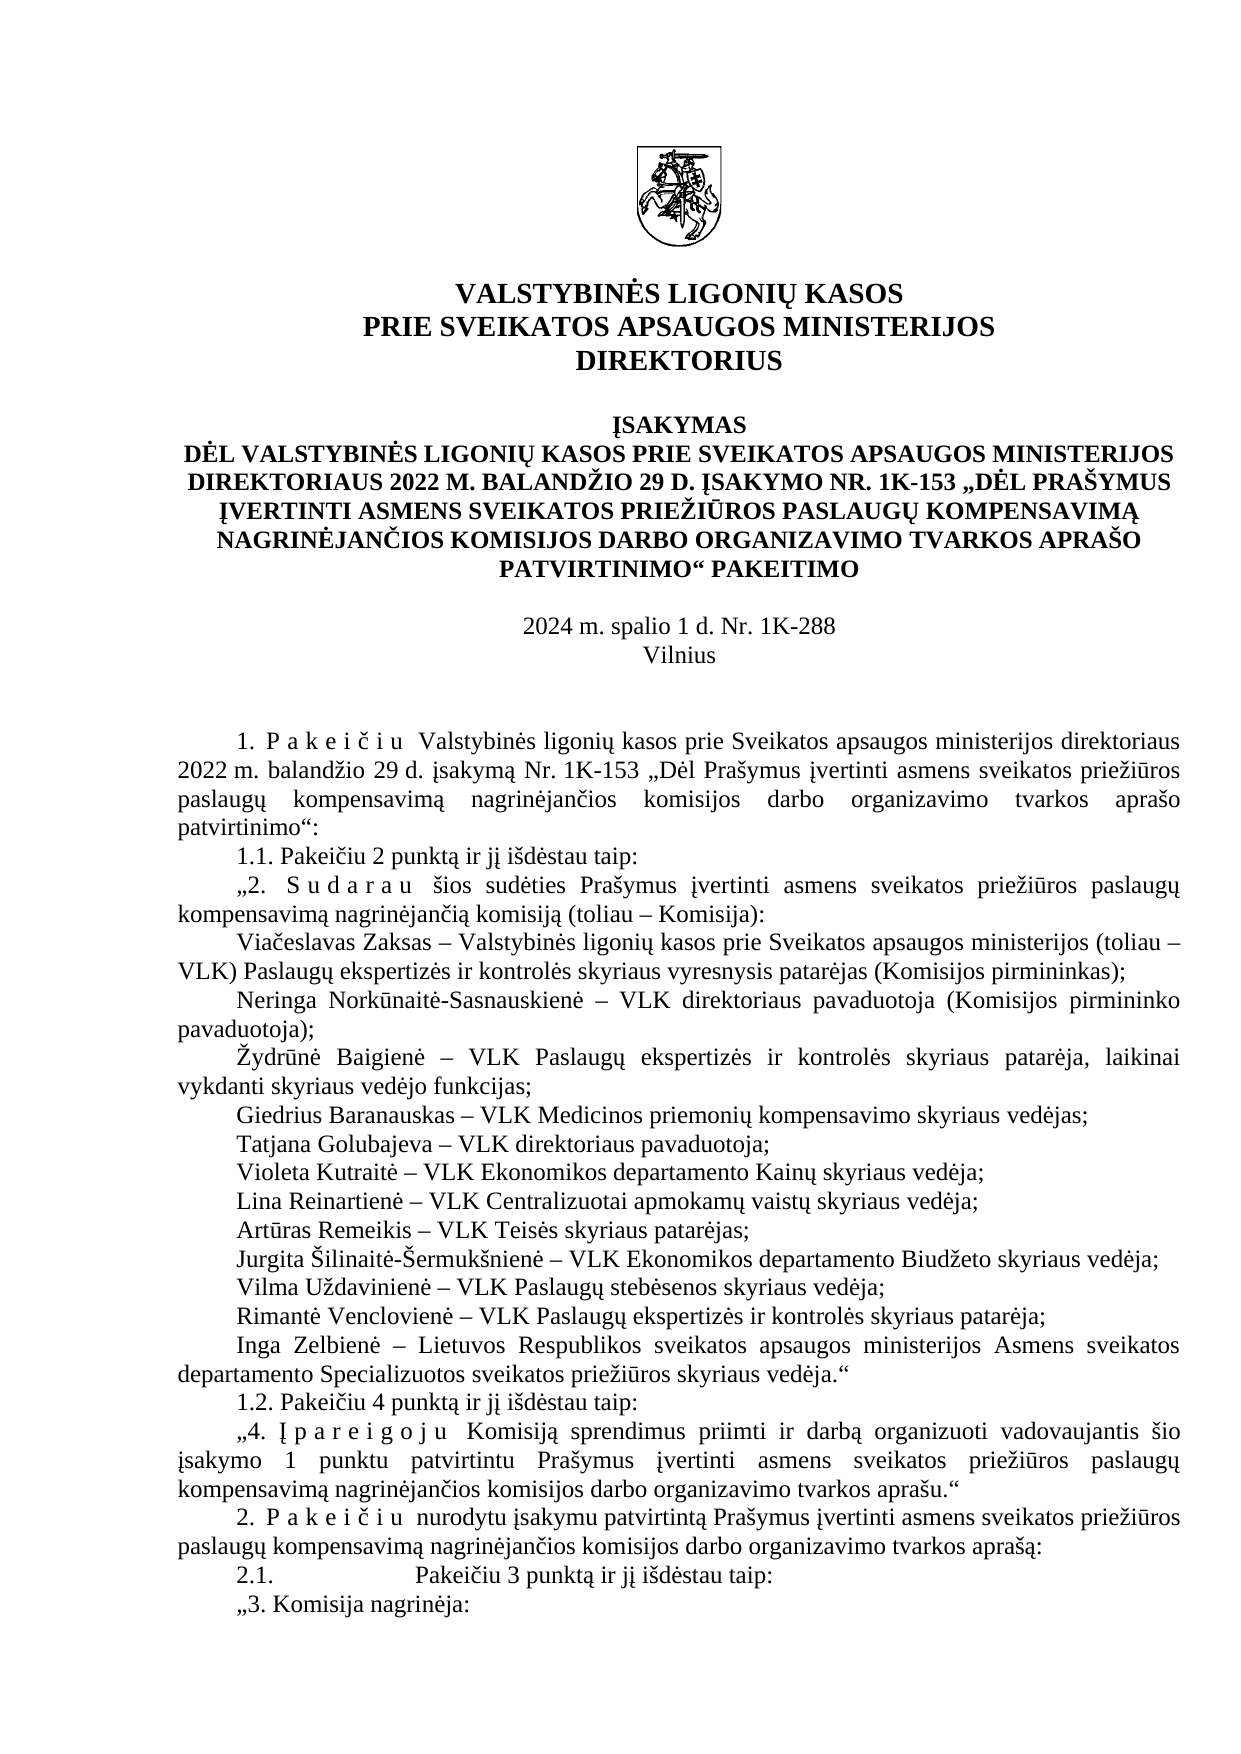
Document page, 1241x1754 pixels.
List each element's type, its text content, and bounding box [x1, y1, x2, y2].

text Lina Reinartienė – VLK Centralizuotai apmokamų vaistų skyriaus vedėja; [177, 1186, 1181, 1215]
text Giedrius Baranauskas – VLK Medicinos priemonių kompensavimo skyriaus vedėjas; [177, 1100, 1181, 1129]
text ĮSAKYMAS [177, 410, 1181, 439]
text 2024 m. spalio 1 d. Nr. 1K-288 [177, 611, 1181, 640]
text DIREKTORIUS [177, 343, 1181, 376]
text Neringa Norkūnaitė-Sasnauskienė – VLK direktoriaus pavaduotoja (Komisijos pirmininko pavaduotoja); [177, 985, 1181, 1042]
text Vilma Uždavinienė – VLK Paslaugų stebėsenos skyriaus vedėja; [177, 1272, 1181, 1301]
text Rimantė Venclovienė – VLK Paslaugų ekspertizės ir kontrolės skyriaus patarėja; [177, 1301, 1181, 1330]
text Artūras Remeikis – VLK Teisės skyriaus patarėjas; [177, 1215, 1181, 1244]
text 1. Pakeičiu Valstybinės ligonių kasos prie Sveikatos apsaugos ministerijos direktoriaus 2022 m. balandžio 29 d. įsakymą Nr. 1K-153 „Dėl Prašymus įvertinti asmens sveikatos priežiūros paslaugų kompensavimą nagrinėjančios komisijos darbo organizavimo tvarkos aprašo patvirtinimo“: [177, 726, 1181, 841]
text Inga Zelbienė – Lietuvos Respublikos sveikatos apsaugos ministerijos Asmens sveikatos departamento Specializuotos sveikatos priežiūros skyriaus vedėja.“ [177, 1330, 1181, 1387]
text Vilnius [177, 640, 1181, 669]
text 1.2. Pakeičiu 4 punktą ir jį išdėstau taip: [177, 1387, 1181, 1416]
text Jurgita Šilinaitė-Šermukšnienė – VLK Ekonomikos departamento Biudžeto skyriaus vedėja; [177, 1244, 1181, 1272]
text 1.1. Pakeičiu 2 punktą ir jį išdėstau taip: [236, 841, 1181, 870]
text DĖL Valstybinės ligonių kasos prie Sveikatos apsaugos ministerijos direktoriaus 2022 M. BALANDŽIO 29 D. ĮSAKYMO NR. 1K-153 „DĖL prašymUS įvertinti asmens sveikatos priežiūros paslaugų kompensavimą nagrinėjančios komisijos darbo organizavimo tvarkos aprašo patvirtinimo“ pakeitimo [177, 439, 1181, 582]
text 2. Pakeičiu nurodytu įsakymu patvirtintą Prašymus įvertinti asmens sveikatos priežiūros paslaugų kompensavimą nagrinėjančios komisijos darbo organizavimo tvarkos aprašą: [177, 1502, 1181, 1560]
text Žydrūnė Baigienė – VLK Paslaugų ekspertizės ir kontrolės skyriaus patarėja, laikinai vykdanti skyriaus vedėjo funkcijas; [177, 1042, 1181, 1100]
text Violeta Kutraitė – VLK Ekonomikos departamento Kainų skyriaus vedėja; [177, 1157, 1181, 1186]
text „3. Komisija nagrinėja: [177, 1589, 1181, 1617]
text „2. Sudarau šios sudėties Prašymus įvertinti asmens sveikatos priežiūros paslaugų kompensavimą nagrinėjančią komisiją (toliau – Komisija): [177, 870, 1181, 927]
text Viačeslavas Zaksas – Valstybinės ligonių kasos prie Sveikatos apsaugos ministerijos (toliau – VLK) Paslaugų ekspertizės ir kontrolės skyriaus vyresnysis patarėjas (Komisijos pirmininkas); [177, 927, 1181, 985]
text PRIE SVEIKATOS APSAUGOS MINISTERIJOS [177, 309, 1181, 343]
text „4. Įpareigoju Komisiją sprendimus priimti ir darbą organizuoti vadovaujantis šio įsakymo 1 punktu patvirtintu Prašymus įvertinti asmens sveikatos priežiūros paslaugų kompensavimą nagrinėjančios komisijos darbo organizavimo tvarkos aprašu.“ [177, 1416, 1181, 1502]
text Tatjana Golubajeva – VLK direktoriaus pavaduotoja; [177, 1129, 1181, 1157]
text 2.1. Pakeičiu 3 punktą ir jį išdėstau taip: [236, 1560, 1181, 1589]
text VALSTYBINĖS LIGONIŲ KASOS [177, 276, 1181, 309]
